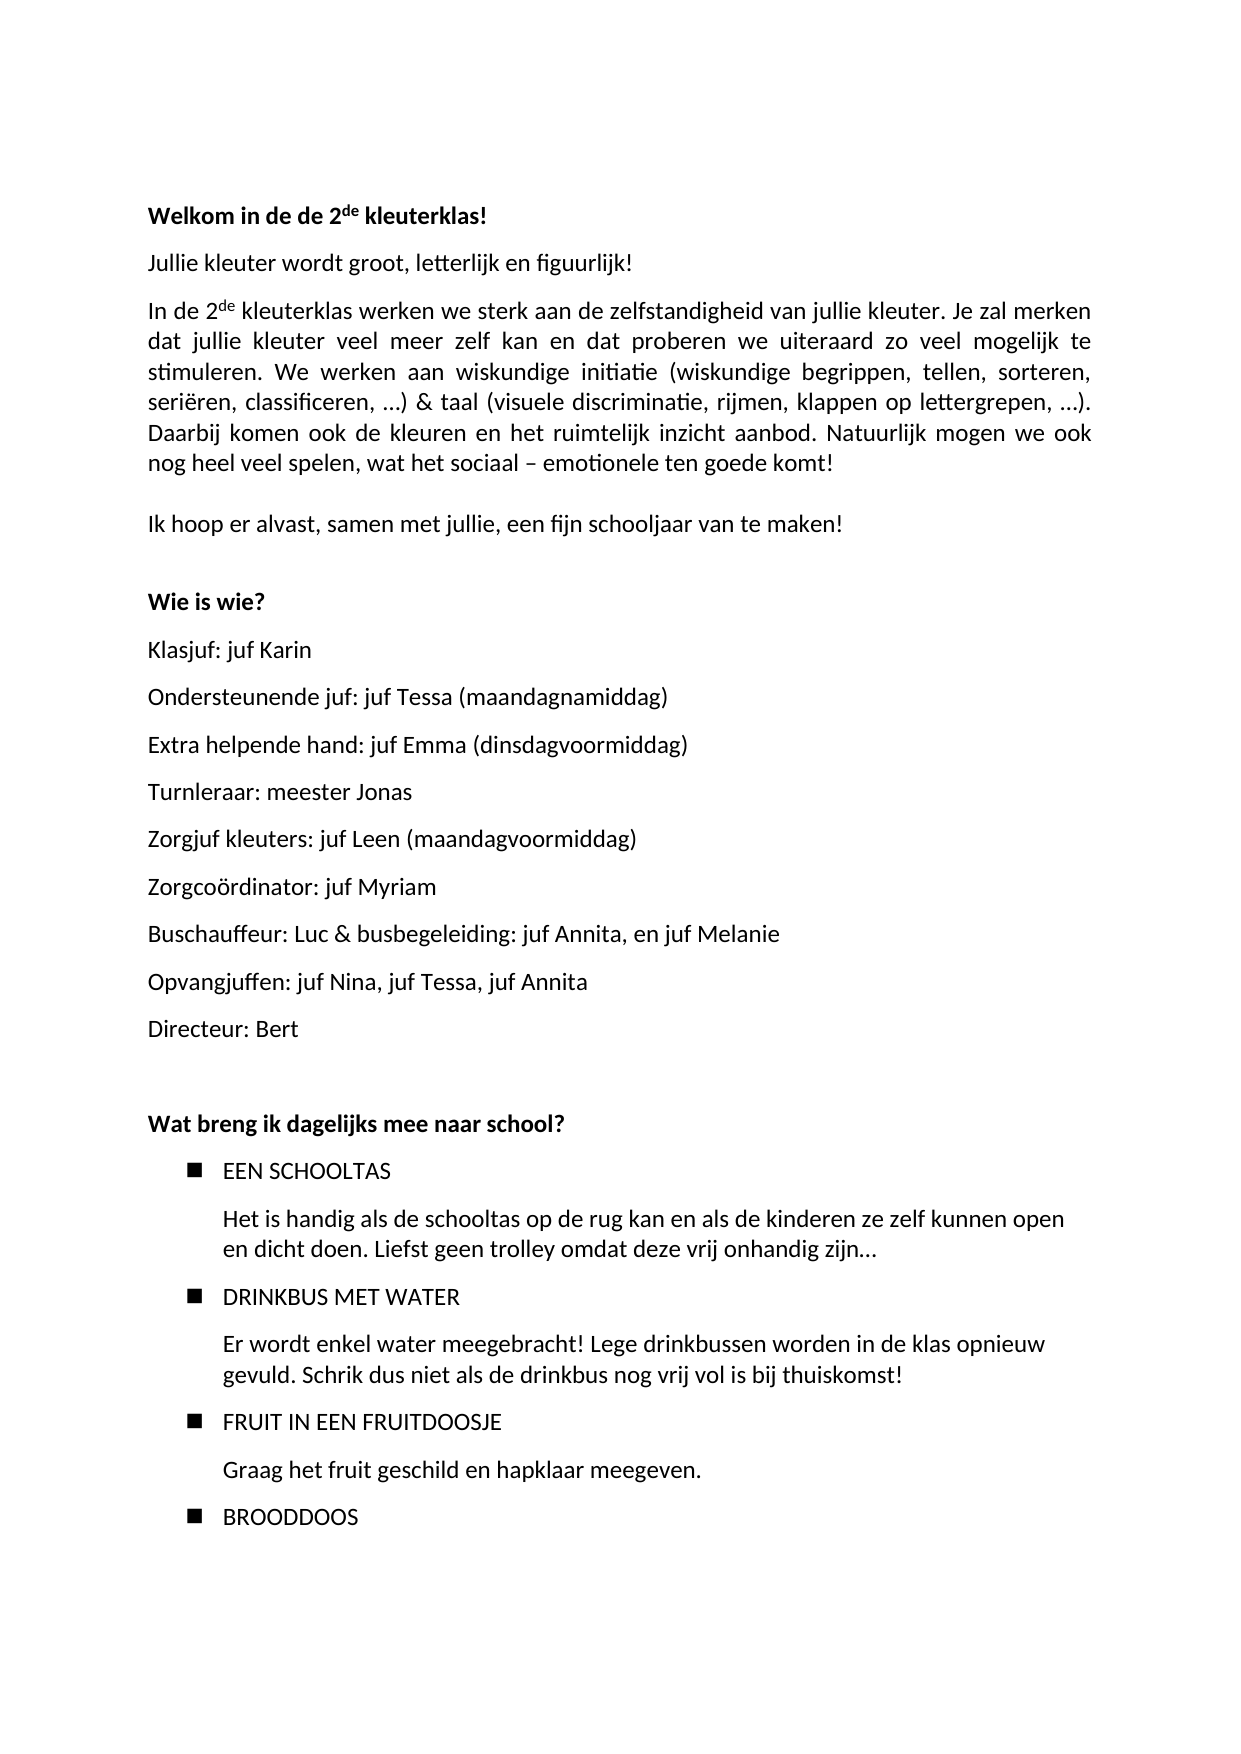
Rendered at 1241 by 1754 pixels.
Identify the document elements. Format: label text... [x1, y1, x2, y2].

text Er wordt enkel water meegebracht! Lege drinkbussen worden in de klas opnieuw gevuld. Schrik dus niet als de drinkbus nog vrij vol is bij thuiskomst! [223, 1328, 1093, 1389]
text Klasjuf: juf Karin [148, 634, 1093, 664]
text Buschauffeur: Luc & busbegeleiding: juf Annita, en juf Melanie [148, 918, 1093, 949]
text Wat breng ik dagelijks mee naar school? [148, 1108, 1093, 1138]
text Opvangjuffen: juf Nina, juf Tessa, juf Annita [148, 966, 1093, 996]
text In de 2de kleuterklas werken we sterk aan de zelfstandigheid van jullie kleuter. Je zal merken dat jullie kleuter veel meer zelf kan en dat proberen we uiteraard zo veel mogelijk te stimuleren. We werken aan wiskundige initiatie (wiskundige begrippen, tellen, sorteren, seriëren, classificeren, …) & taal (visuele discriminatie, rijmen, klappen op lettergrepen, …). Daarbij komen ook de kleuren en het ruimtelijk inzicht aanbod. Natuurlijk mogen we ook nog heel veel spelen, wat het sociaal – emotionele ten goede komt! [148, 295, 1093, 478]
text Ondersteunende juf: juf Tessa (maandagnamiddag) [148, 681, 1093, 712]
text Graag het fruit geschild en hapklaar meegeven. [223, 1454, 1093, 1484]
text Directeur: Bert [148, 1013, 1093, 1044]
text Zorgcoördinator: juf Myriam [148, 871, 1093, 901]
text Zorgjuf kleuters: juf Leen (maandagvoormiddag) [148, 823, 1093, 854]
text Turnleraar: meester Jonas [148, 776, 1093, 807]
text Wie is wie? [148, 587, 1093, 617]
list EEN SCHOOLTAS [185, 1155, 1093, 1186]
list DRINKBUS MET WATER [185, 1281, 1093, 1311]
text Extra helpende hand: juf Emma (dinsdagvoormiddag) [148, 729, 1093, 759]
text Het is handig als de schooltas op de rug kan en als de kinderen ze zelf kunnen open en dicht doen. Liefst geen trolley omdat deze vrij onhandig zijn… [223, 1203, 1093, 1264]
text Ik hoop er alvast, samen met jullie, een fijn schooljaar van te maken! [148, 509, 1093, 539]
list FRUIT IN EEN FRUITDOOSJE [185, 1406, 1093, 1437]
list BROODDOOS [185, 1501, 1093, 1532]
text Jullie kleuter wordt groot, letterlijk en figuurlijk! [148, 248, 1093, 278]
text Welkom in de de 2de kleuterklas! [148, 200, 1093, 231]
